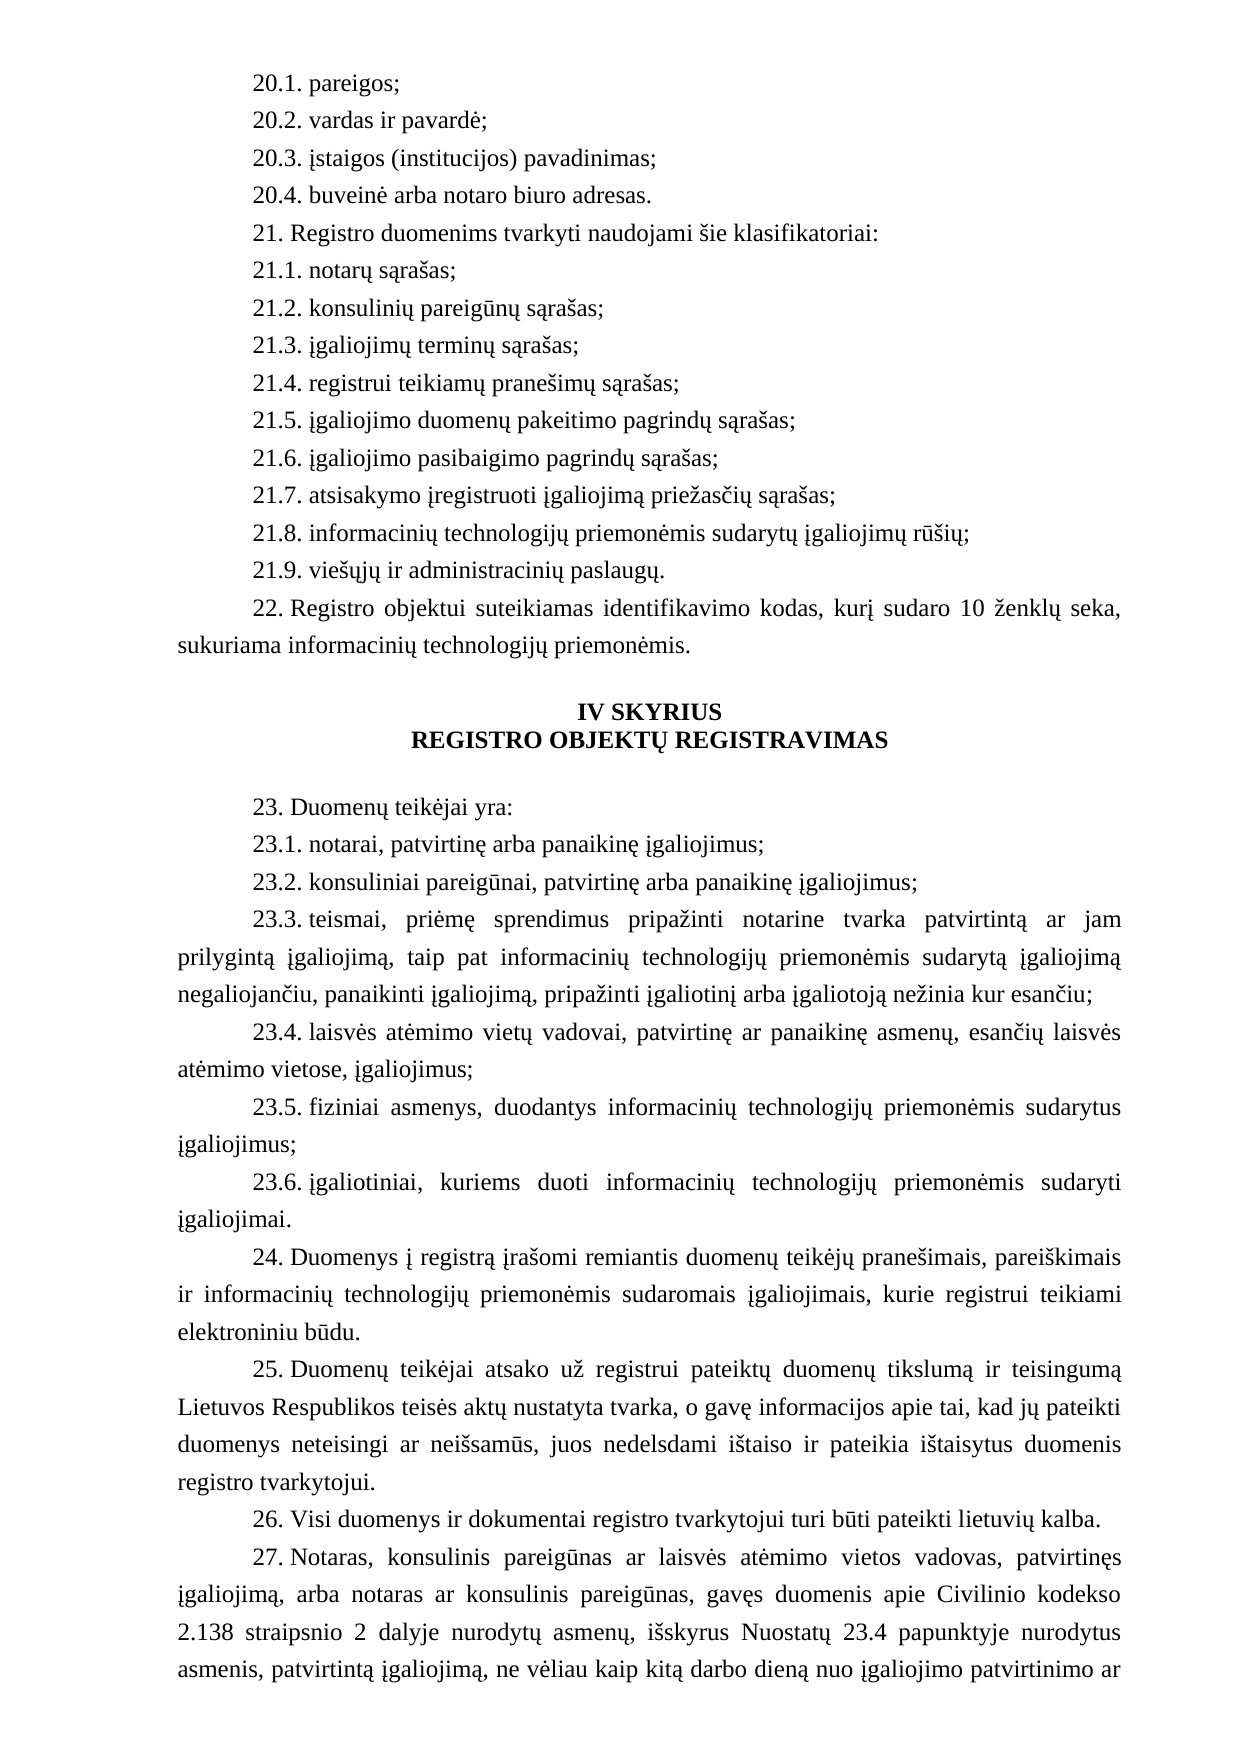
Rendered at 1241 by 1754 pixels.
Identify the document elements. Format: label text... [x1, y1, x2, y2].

text 21.5. įgaliojimo duomenų pakeitimo pagrindų sąrašas; [177, 397, 1122, 434]
text 21.4. registrui teikiamų pranešimų sąrašas; [177, 359, 1122, 397]
text 26. Visi duomenys ir dokumentai registro tvarkytojui turi būti pateikti lietuvių kalba. [177, 1495, 1122, 1533]
text 21. Registro duomenims tvarkyti naudojami šie klasifikatoriai: [177, 209, 1122, 247]
text 20.3. įstaigos (institucijos) pavadinimas; [177, 134, 1122, 172]
text 27. Notaras, konsulinis pareigūnas ar laisvės atėmimo vietos vadovas, patvirtinęs įgaliojimą, arba notaras ar konsulinis pareigūnas, gavęs duomenis apie Civilinio kodekso 2.138 straipsnio 2 dalyje nurodytų asmenų, išskyrus Nuostatų 23.4 papunktyje nurodytus asmenis, patvirtintą įgaliojimą, ne vėliau kaip kitą darbo dieną nuo įgaliojimo patvirtinimo ar [177, 1533, 1122, 1683]
text 23.5. fiziniai asmenys, duodantys informacinių technologijų priemonėmis sudarytus įgaliojimus; [177, 1083, 1122, 1158]
text 23.1. notarai, patvirtinę arba panaikinę įgaliojimus; [177, 820, 1122, 858]
text 20.2. vardas ir pavardė; [177, 97, 1122, 134]
text 21.9. viešųjų ir administracinių paslaugų. [177, 547, 1122, 584]
text 21.7. atsisakymo įregistruoti įgaliojimą priežasčių sąrašas; [177, 472, 1122, 509]
text 24. Duomenys į registrą įrašomi remiantis duomenų teikėjų pranešimais, pareiškimais ir informacinių technologijų priemonėmis sudaromais įgaliojimais, kurie registrui teikiami elektroniniu būdu. [177, 1233, 1122, 1345]
text 21.3. įgaliojimų terminų sąrašas; [177, 322, 1122, 359]
text 23.4. laisvės atėmimo vietų vadovai, patvirtinę ar panaikinę asmenų, esančių laisvės atėmimo vietose, įgaliojimus; [177, 1008, 1122, 1083]
text 21.6. įgaliojimo pasibaigimo pagrindų sąrašas; [177, 434, 1122, 472]
text 21.8. informacinių technologijų priemonėmis sudarytų įgaliojimų rūšių; [177, 509, 1122, 547]
text 23.2. konsuliniai pareigūnai, patvirtinę arba panaikinę įgaliojimus; [177, 858, 1122, 895]
text 20.4. buveinė arba notaro biuro adresas. [177, 172, 1122, 209]
text 21.2. konsulinių pareigūnų sąrašas; [177, 284, 1122, 322]
text REGISTRO OBJEKTŲ REGISTRAVIMAS [177, 725, 1122, 754]
text 20.1. pareigos; [177, 59, 1122, 97]
text 25. Duomenų teikėjai atsako už registrui pateiktų duomenų tikslumą ir teisingumą Lietuvos Respublikos teisės aktų nustatyta tvarka, o gavę informacijos apie tai, kad jų pateikti duomenys neteisingi ar neišsamūs, juos nedelsdami ištaiso ir pateikia ištaisytus duomenis registro tvarkytojui. [177, 1345, 1122, 1495]
text 23.3. teismai, priėmę sprendimus pripažinti notarine tvarka patvirtintą ar jam prilygintą įgaliojimą, taip pat informacinių technologijų priemonėmis sudarytą įgaliojimą negaliojančiu, panaikinti įgaliojimą, pripažinti įgaliotinį arba įgaliotoją nežinia kur esančiu; [177, 895, 1122, 1008]
text 21.1. notarų sąrašas; [177, 247, 1122, 284]
text 23. Duomenų teikėjai yra: [177, 783, 1122, 820]
text 22. Registro objektui suteikiamas identifikavimo kodas, kurį sudaro 10 ženklų seka, sukuriama informacinių technologijų priemonėmis. [177, 584, 1122, 659]
text IV SKYRIUS [177, 697, 1122, 725]
text 23.6. įgaliotiniai, kuriems duoti informacinių technologijų priemonėmis sudaryti įgaliojimai. [177, 1158, 1122, 1233]
